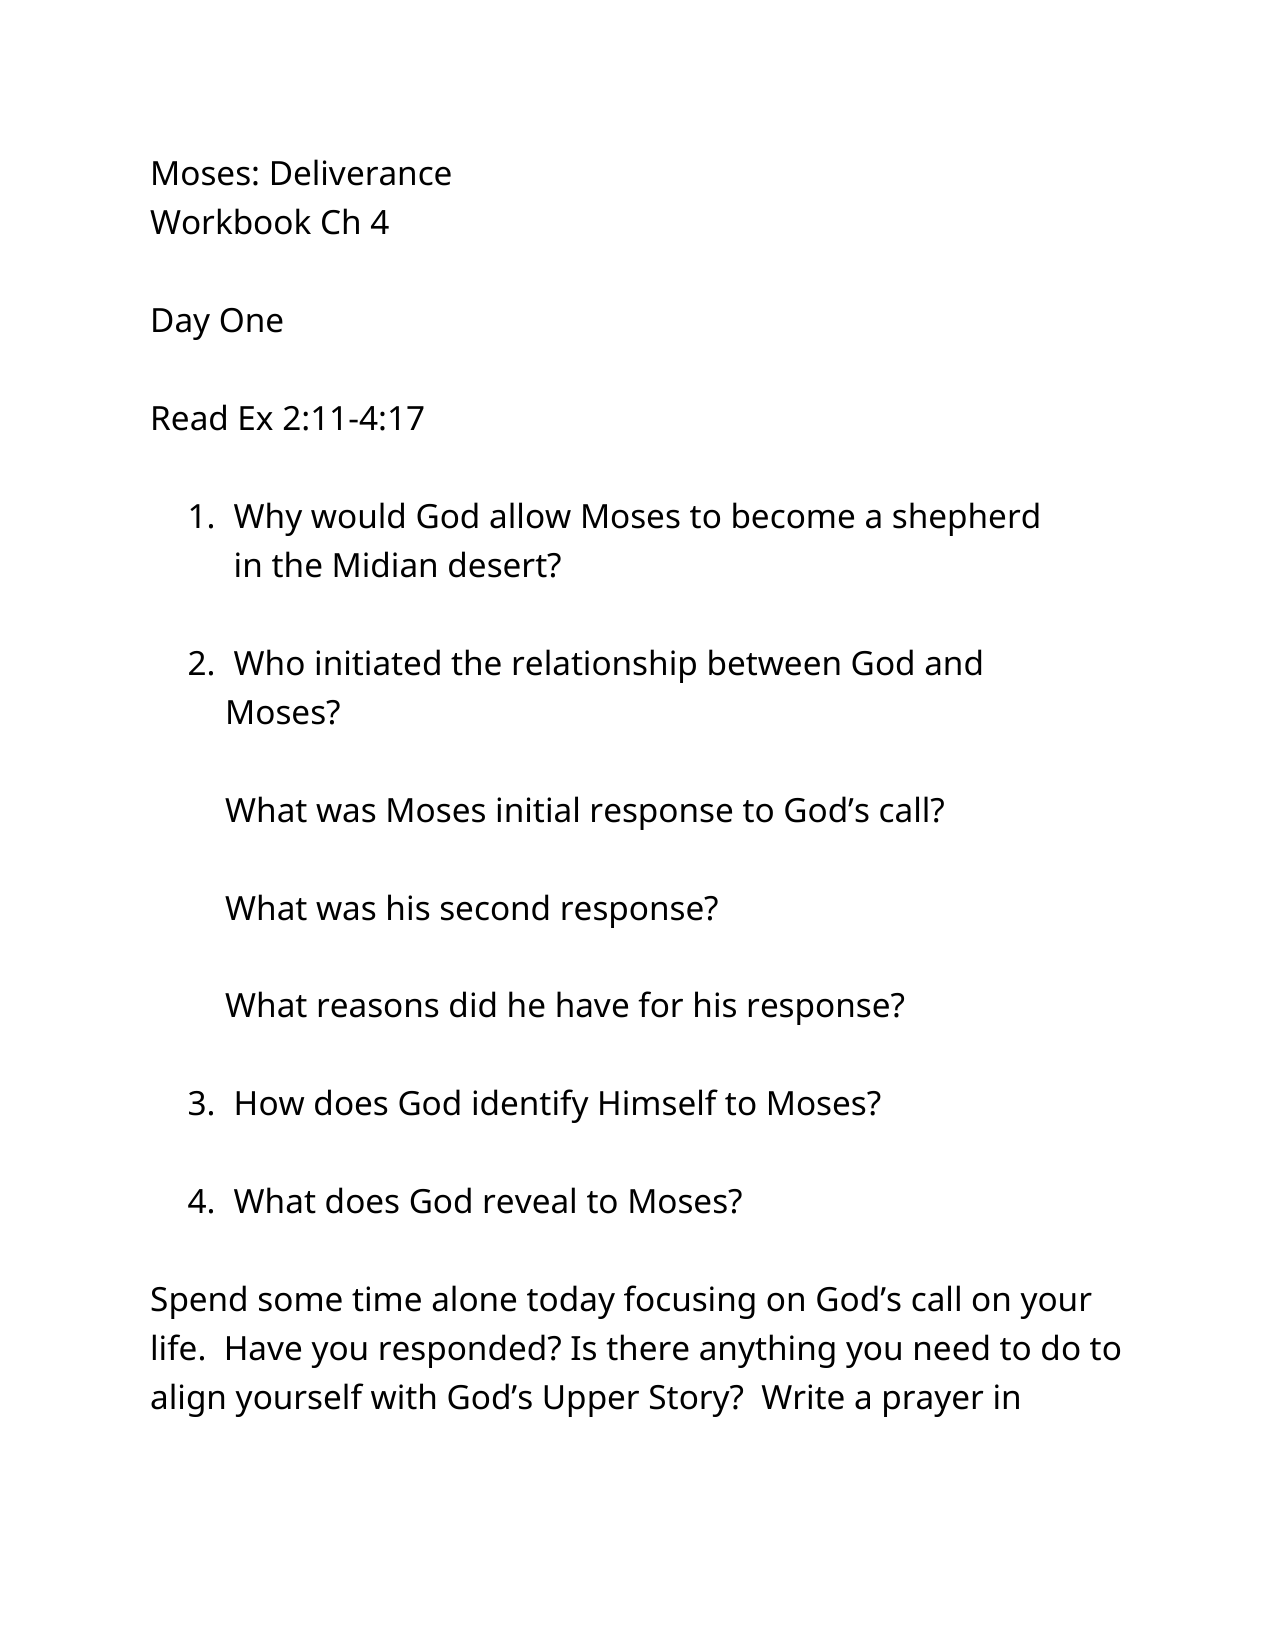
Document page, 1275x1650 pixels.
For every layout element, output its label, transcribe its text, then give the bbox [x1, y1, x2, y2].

list What was Moses initial response to God’s call? [225, 786, 1125, 832]
text Read Ex 2:11-4:17 [150, 395, 1125, 440]
text Day One [150, 297, 1125, 342]
list What reasons did he have for his response? [225, 982, 1125, 1028]
list Why would God allow Moses to become a shepherd [187, 493, 1125, 538]
text Spend some time alone today focusing on God’s call on your life. Have you responded? Is there anything you need to do to align yourself with God’s Upper Story? Write a prayer in [150, 1276, 1125, 1419]
list Who initiated the relationship between God and Moses? [187, 639, 1125, 734]
list in the Midian desert? [225, 542, 1125, 587]
text Moses: Deliverance [150, 150, 1125, 195]
text Workbook Ch 4 [150, 199, 1125, 244]
list What does God reveal to Moses? [187, 1178, 1125, 1223]
list How does God identify Himself to Moses? [187, 1080, 1125, 1126]
list What was his second response? [225, 884, 1125, 930]
